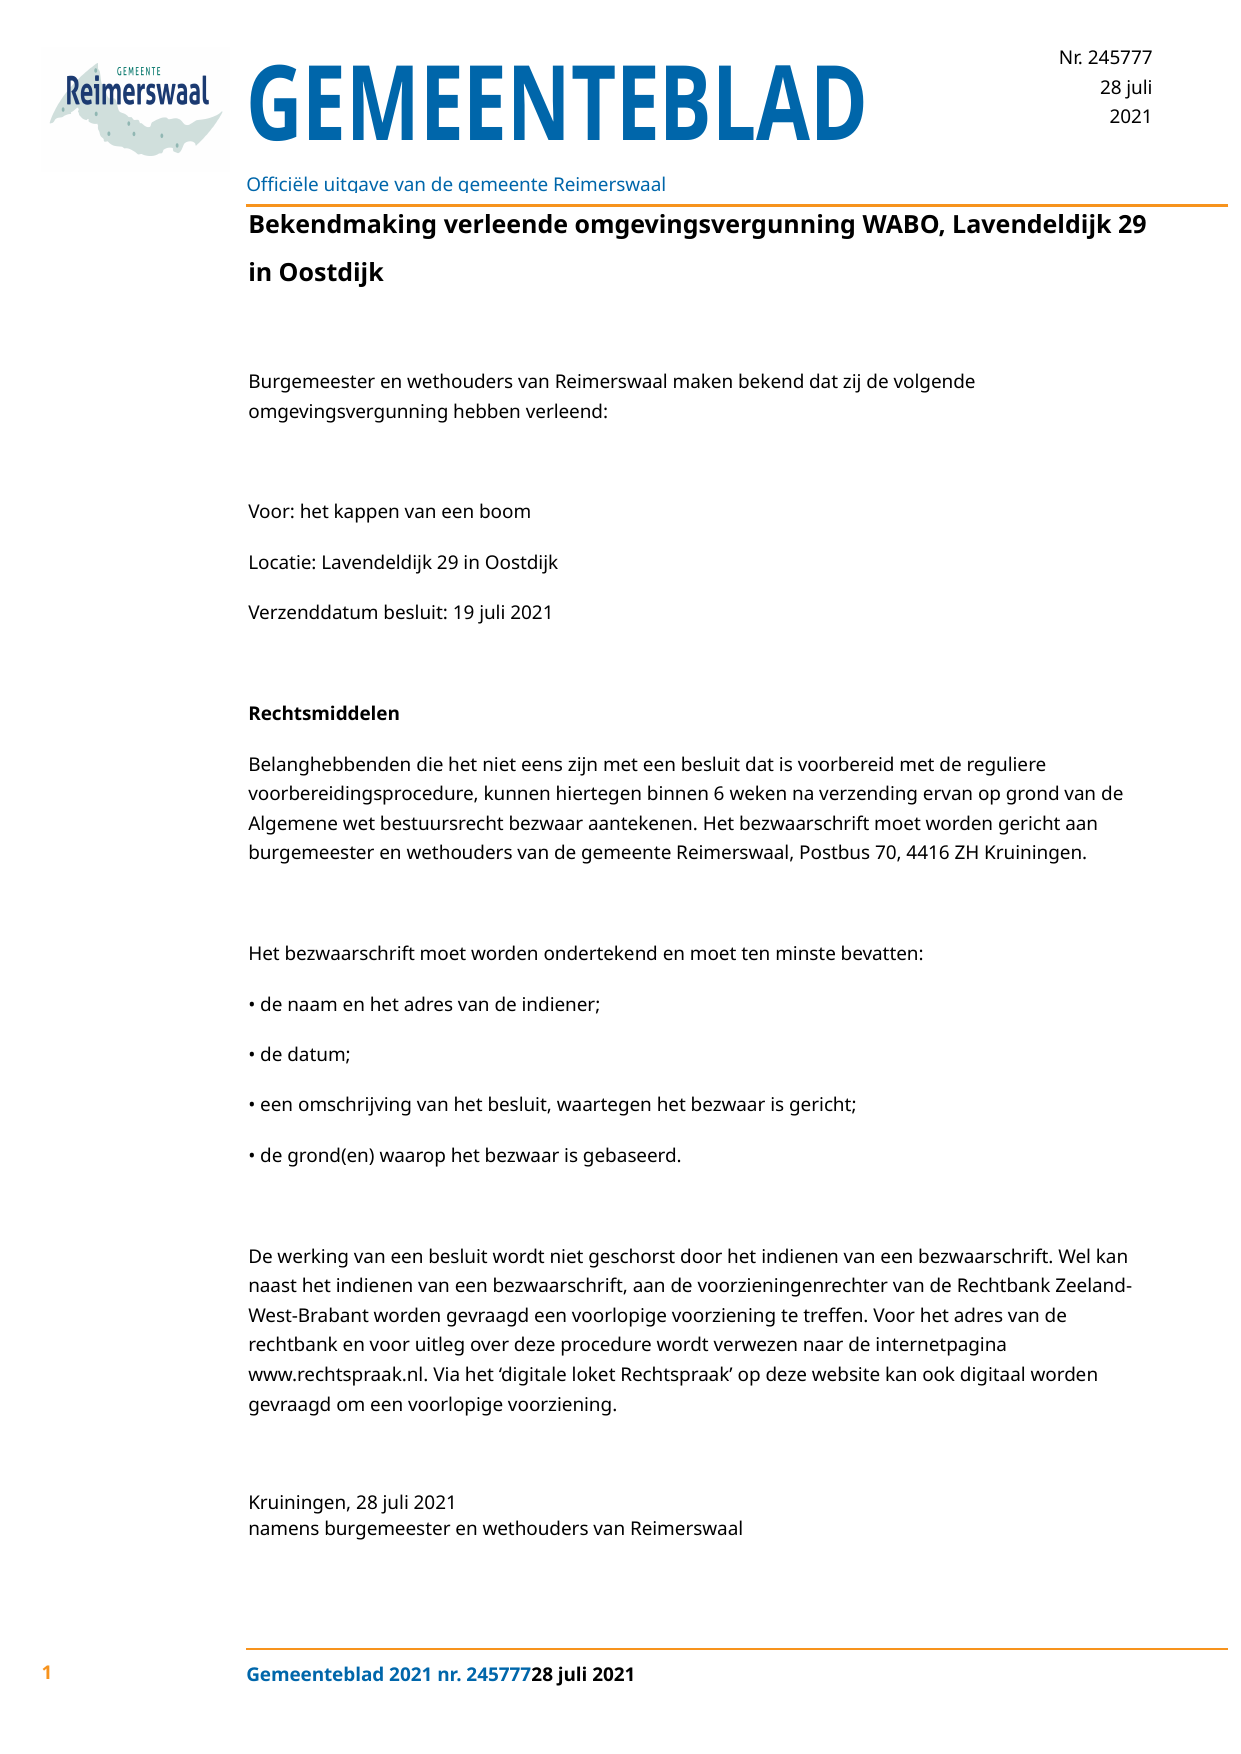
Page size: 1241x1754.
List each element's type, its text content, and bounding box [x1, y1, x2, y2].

text Kruiningen, 28 juli 2021 [248, 1489, 1152, 1515]
text Bekendmaking verleende omgevingsvergunning WABO, Lavendeldijk 29 in Oostdijk [248, 207, 1152, 288]
text namens burgemeester en wethouders van Reimerswaal [248, 1515, 1152, 1541]
text • de naam en het adres van de indiener; [248, 991, 1152, 1017]
text Rechtsmiddelen [248, 700, 1152, 726]
text • de datum; [248, 1041, 1152, 1067]
picture [41, 47, 231, 172]
text Verzenddatum besluit: 19 juli 2021 [248, 599, 1152, 625]
text Het bezwaarschrift moet worden ondertekend en moet ten minste bevatten: [248, 940, 1152, 966]
text Belanghebbenden die het niet eens zijn met een besluit dat is voorbereid met de reguliere voorbereidingsprocedure, kunnen hiertegen binnen 6 weken na verzending ervan op grond van de Algemene wet bestuursrecht bezwaar aantekenen. Het bezwaarschrift moet worden gericht aan burgemeester en wethouders van de gemeente Reimerswaal, Postbus 70, 4416 ZH Kruiningen. [248, 751, 1152, 865]
text Burgemeester en wethouders van Reimerswaal maken bekend dat zij de volgende omgevingsvergunning hebben verleend: [248, 368, 1152, 424]
text • de grond(en) waarop het bezwaar is gebaseerd. [248, 1142, 1152, 1168]
text Voor: het kappen van een boom [248, 499, 1152, 524]
text De werking van een besluit wordt niet geschorst door het indienen van een bezwaarschrift. Wel kan naast het indienen van een bezwaarschrift, aan de voorzieningenrechter van de Rechtbank Zeeland-West-Brabant worden gevraagd een voorlopige voorziening te treffen. Voor het adres van de rechtbank en voor uitleg over deze procedure wordt verwezen naar de internetpagina www.rechtspraak.nl. Via het ‘digitale loket Rechtspraak’ op deze website kan ook digitaal worden gevraagd om een voorlopige voorziening. [248, 1243, 1152, 1417]
text • een omschrijving van het besluit, waartegen het bezwaar is gericht; [248, 1092, 1152, 1117]
text Locatie: Lavendeldijk 29 in Oostdijk [248, 549, 1152, 575]
